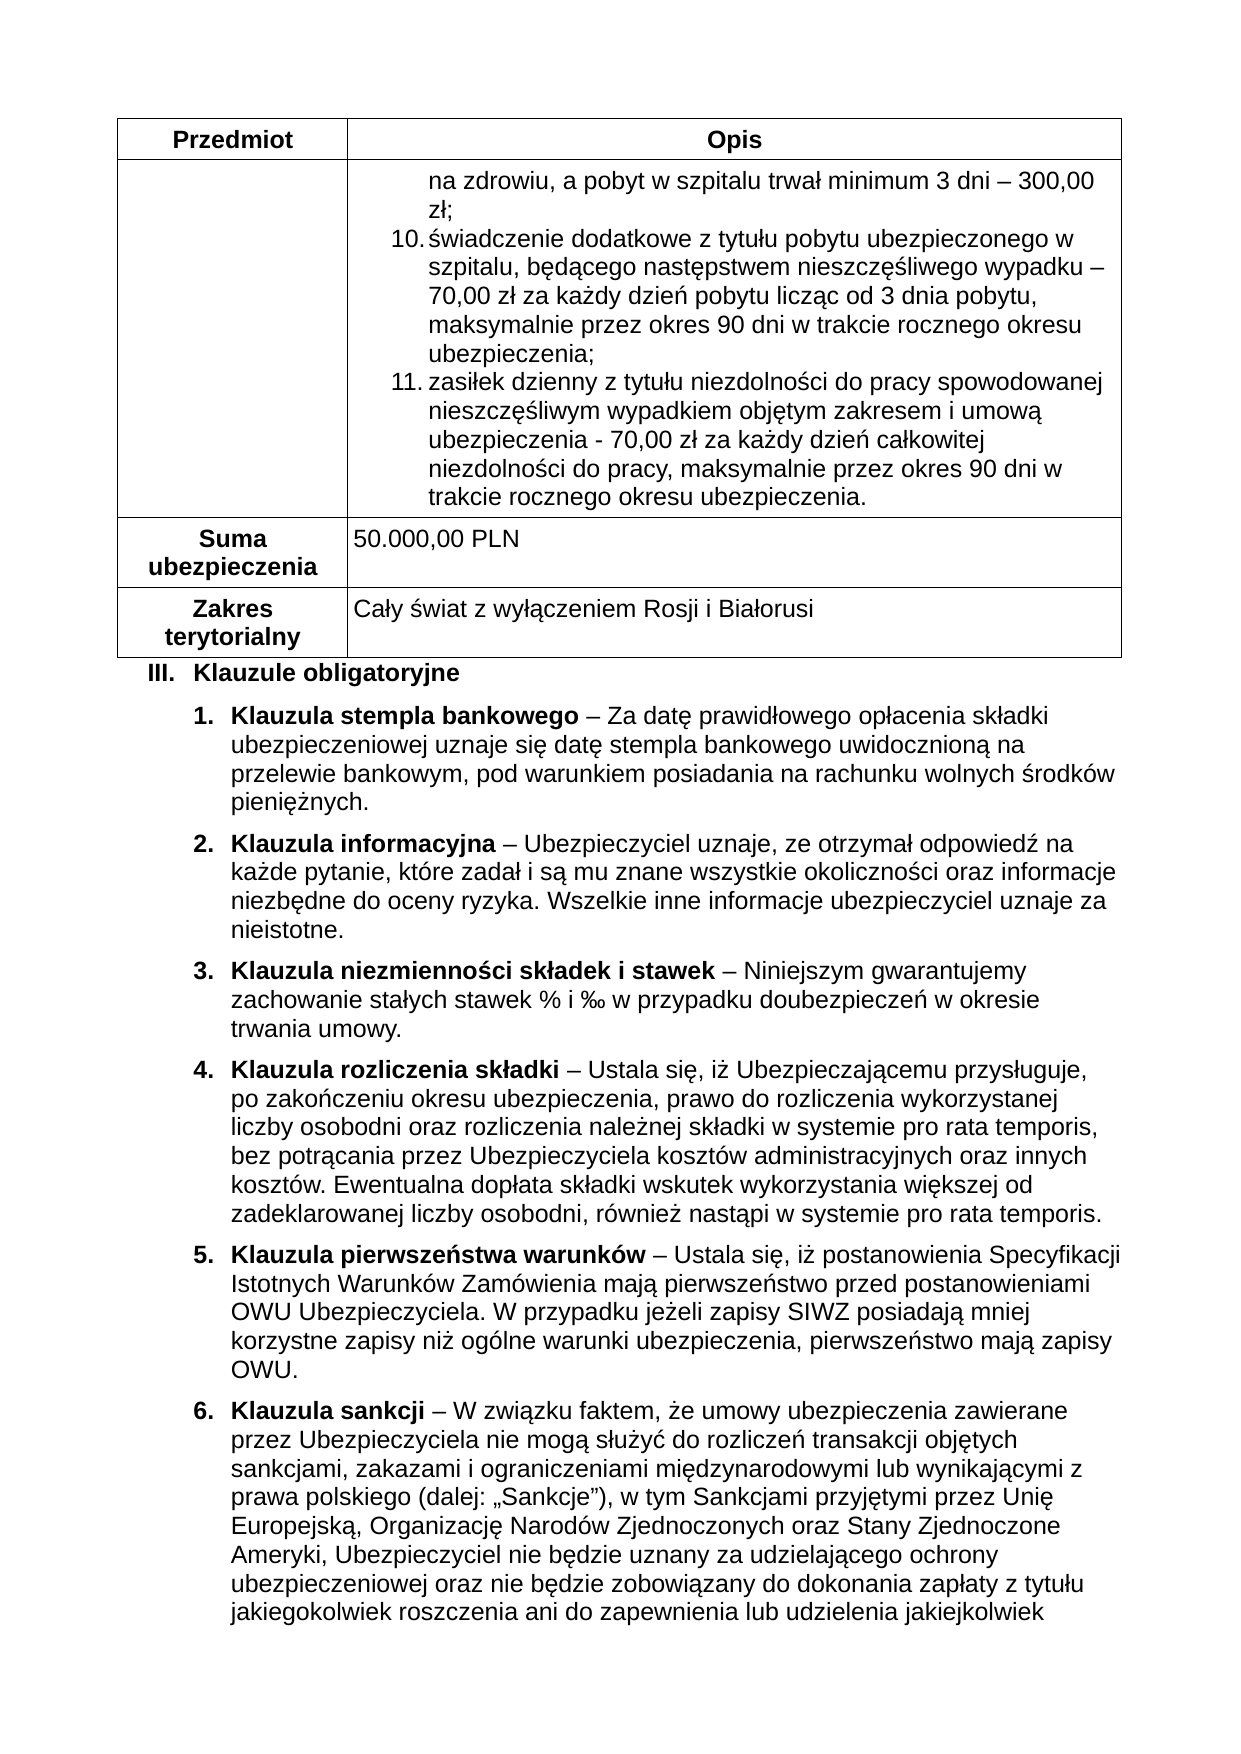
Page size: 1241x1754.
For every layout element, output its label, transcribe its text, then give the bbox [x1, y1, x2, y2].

list Klauzula rozliczenia składki – Ustala się, iż Ubezpieczającemu przysługuje, po zakończeniu okresu ubezpieczenia, prawo do rozliczenia wykorzystanej liczby osobodni oraz rozliczenia należnej składki w systemie pro rata temporis, bez potrącania przez Ubezpieczyciela kosztów administracyjnych oraz innych kosztów. Ewentualna dopłata składki wskutek wykorzystania większej od zadeklarowanej liczby osobodni, również nastąpi w systemie pro rata temporis. [193, 1055, 1122, 1227]
table_cell Zakres terytorialny [118, 588, 347, 657]
table_cell 50.000,00 PLN [348, 518, 1121, 587]
table_cell na zdrowiu, a pobyt w szpitalu trwał minimum 3 dni – 300,00 zł; świadczenie dodatkowe z tytułu pobytu ubezpieczonego w szpitalu, będącego następstwem nieszczęśliwego wypadku – 70,00 zł za każdy dzień pobytu licząc od 3 dnia pobytu, maksymalnie przez okres 90 dni w trakcie rocznego okresu ubezpieczenia; zasiłek dzienny z tytułu niezdolności do pracy spowodowanej nieszczęśliwym wypadkiem objętym zakresem i umową ubezpieczenia - 70,00 zł za każdy dzień całkowitej niezdolności do pracy, maksymalnie przez okres 90 dni w trakcie rocznego okresu ubezpieczenia. [348, 160, 1121, 517]
list Klauzula stempla bankowego – Za datę prawidłowego opłacenia składki ubezpieczeniowej uznaje się datę stempla bankowego uwidocznioną na przelewie bankowym, pod warunkiem posiadania na rachunku wolnych środków pieniężnych. [193, 701, 1122, 816]
table_cell Suma ubezpieczenia [118, 518, 347, 587]
list Klauzula niezmienności składek i stawek – Niniejszym gwarantujemy zachowanie stałych stawek % i ‰ w przypadku doubezpieczeń w okresie trwania umowy. [193, 956, 1122, 1042]
table_cell Cały świat z wyłączeniem Rosji i Białorusi [348, 588, 1121, 657]
list Klauzula sankcji – W związku faktem, że umowy ubezpieczenia zawierane przez Ubezpieczyciela nie mogą służyć do rozliczeń transakcji objętych sankcjami, zakazami i ograniczeniami międzynarodowymi lub wynikającymi z prawa polskiego (dalej: „Sankcje”), w tym Sankcjami przyjętymi przez Unię Europejską, Organizację Narodów Zjednoczonych oraz Stany Zjednoczone Ameryki, Ubezpieczyciel nie będzie uznany za udzielającego ochrony ubezpieczeniowej oraz nie będzie zobowiązany do dokonania zapłaty z tytułu jakiegokolwiek roszczenia ani do zapewnienia lub udzielenia jakiejkolwiek [193, 1396, 1122, 1626]
list Klauzula pierwszeństwa warunków – Ustala się, iż postanowienia Specyfikacji Istotnych Warunków Zamówienia mają pierwszeństwo przed postanowieniami OWU Ubezpieczyciela. W przypadku jeżeli zapisy SIWZ posiadają mniej korzystne zapisy niż ogólne warunki ubezpieczenia, pierwszeństwo mają zapisy OWU. [193, 1240, 1122, 1383]
table_header Opis [348, 119, 1121, 159]
subtitle Klauzule obligatoryjne [175, 658, 1122, 687]
list Klauzula informacyjna – Ubezpieczyciel uznaje, ze otrzymał odpowiedź na każde pytanie, które zadał i są mu znane wszystkie okoliczności oraz informacje niezbędne do oceny ryzyka. Wszelkie inne informacje ubezpieczyciel uznaje za nieistotne. [193, 828, 1122, 943]
table_header Przedmiot [118, 119, 347, 159]
table_cell [118, 160, 347, 517]
